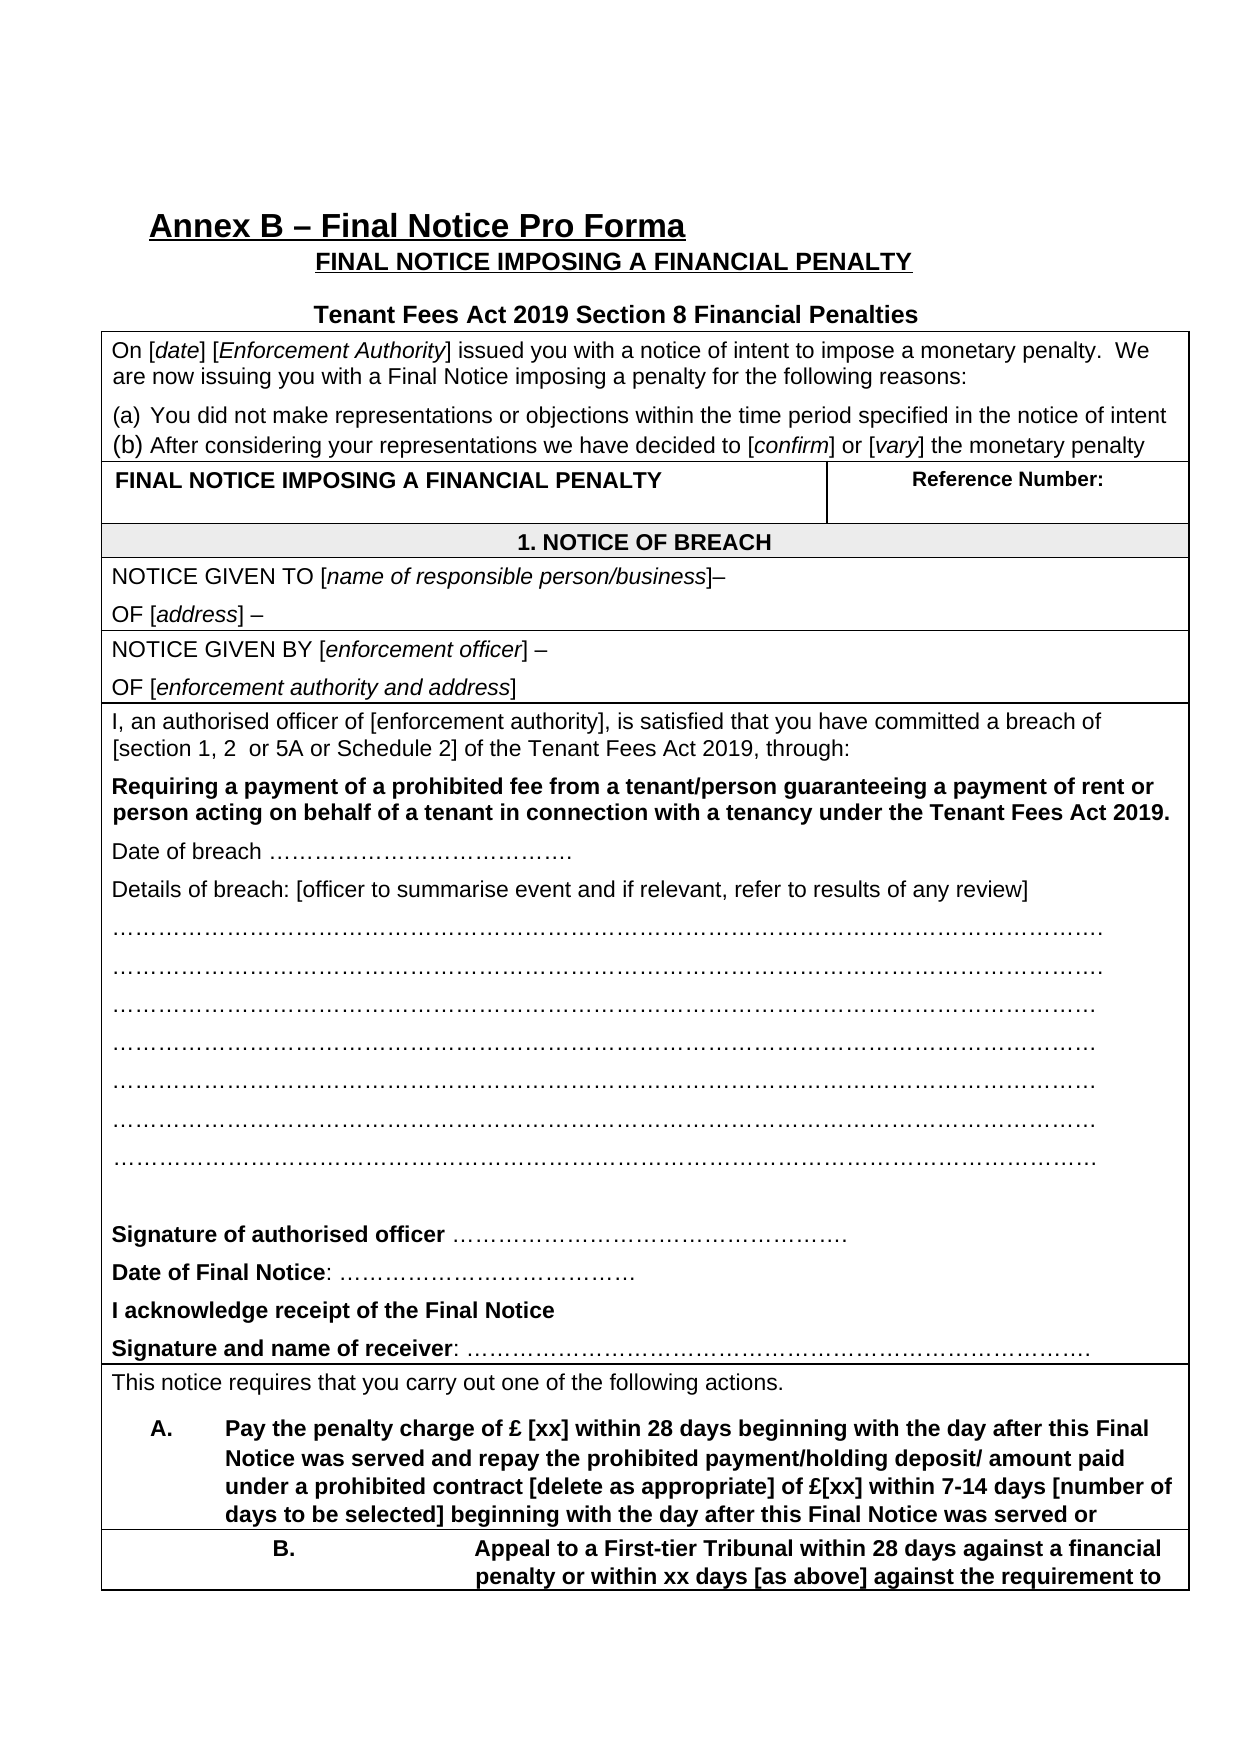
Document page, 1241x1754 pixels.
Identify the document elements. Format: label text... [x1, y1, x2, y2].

table_cell I, an authorised officer of [enforcement authority], is satisfied that you have committed a breach of [section 1, 2 or 5A or Schedule 2] of the Tenant Fees Act 2019, through: Requiring a payment of a prohibited fee from a tenant/person guaranteeing a payment of rent or person acting on behalf of a tenant in connection with a tenancy under the Tenant Fees Act 2019. Date of breach …………………………………. Details of breach: [officer to summarise event and if relevant, refer to results of any review] …………………………………………………………………………………………………………………. …………………………………………………………………………………………………………………. ………………………………………………………………………………………………………………… ………………………………………………………………………………………………………………… ………………………………………………………………………………………………………………… ………………………………………………………………………………………………………………… ………………………………………………………………………………………………………………… Signature of authorised officer ……………………………………………. Date of Final Notice: ………………………………… I acknowledge receipt of the Final Notice Signature and name of receiver: ………………………………………………………………………. [102, 704, 1188, 1363]
table_cell Appeal to a First-tier Tribunal within 28 days against a financial penalty or within xx days [as above] against the requirement to [464, 1530, 1188, 1589]
text FINAL NOTICE IMPOSING A FINANCIAL PENALTY [149, 247, 1086, 276]
table_cell NOTICE GIVEN BY [enforcement officer] – OF [enforcement authority and address] [102, 631, 1188, 702]
table_cell 1. NOTICE OF BREACH [102, 524, 1188, 557]
table_cell Reference Number: [828, 462, 1188, 523]
table_cell B. [102, 1530, 464, 1589]
table_cell FINAL NOTICE IMPOSING A FINANCIAL PENALTY [102, 462, 826, 523]
table_header On [date] [Enforcement Authority] issued you with a notice of intent to impose a monetary penalty. We are now issuing you with a Final Notice imposing a penalty for the following reasons: You did not make representations or objections within the time period specified in the notice of intent After considering your representations we have decided to [confirm] or [vary] the monetary penalty [102, 332, 1188, 461]
subtitle Annex B – Final Notice Pro Forma [148, 206, 1090, 244]
table_cell This notice requires that you carry out one of the following actions. A. Pay the penalty charge of £ [xx] within 28 days beginning with the day after this Final Notice was served and repay the prohibited payment/holding deposit/ amount paid under a prohibited contract [delete as appropriate] of £[xx] within 7-14 days [number of days to be selected] beginning with the day after this Final Notice was served or [102, 1365, 1188, 1529]
text Tenant Fees Act 2019 Section 8 Financial Penalties [149, 300, 1090, 329]
table_cell NOTICE GIVEN TO [name of responsible person/business]– OF [address] – [102, 558, 1188, 629]
